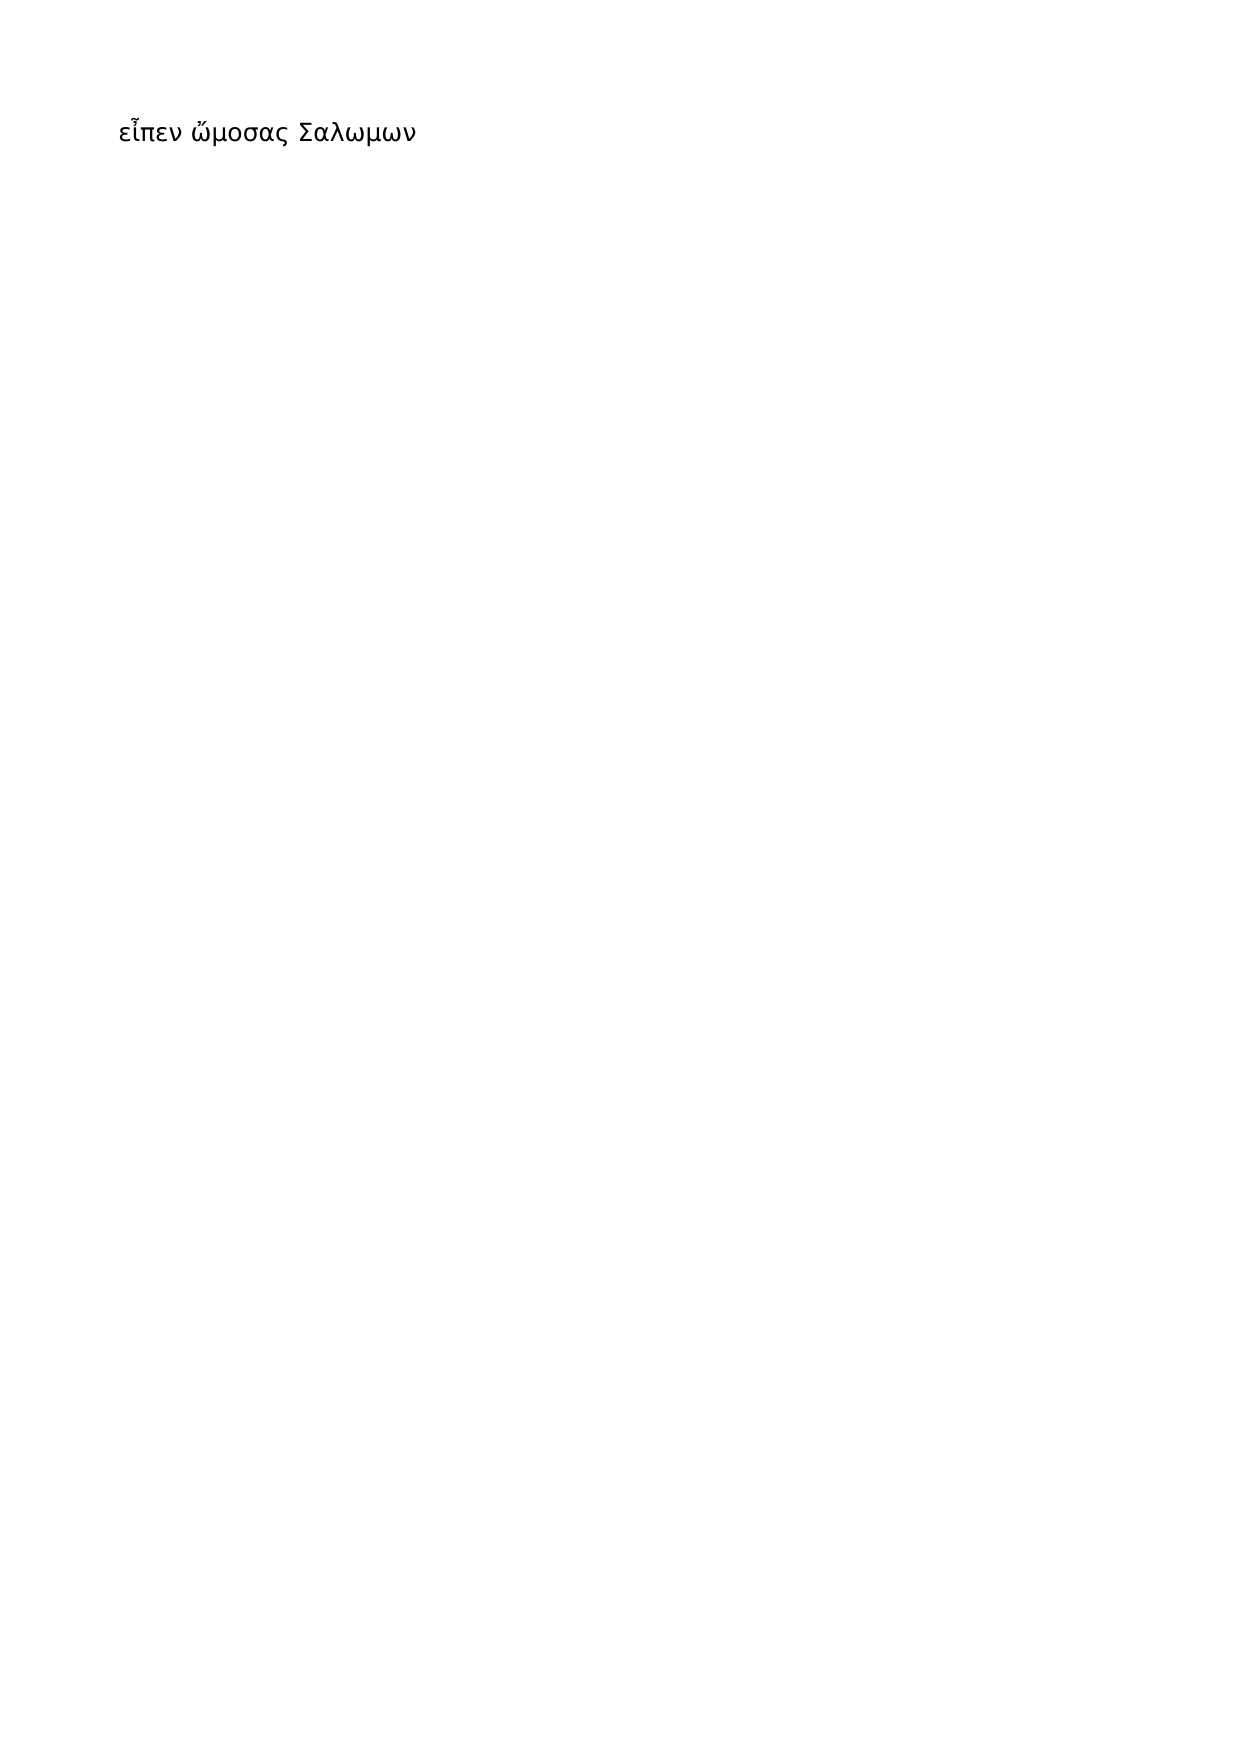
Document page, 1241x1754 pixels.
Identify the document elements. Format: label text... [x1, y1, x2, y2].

text εἶπεν ὤμοσας Σαλωμων [118, 118, 1122, 147]
